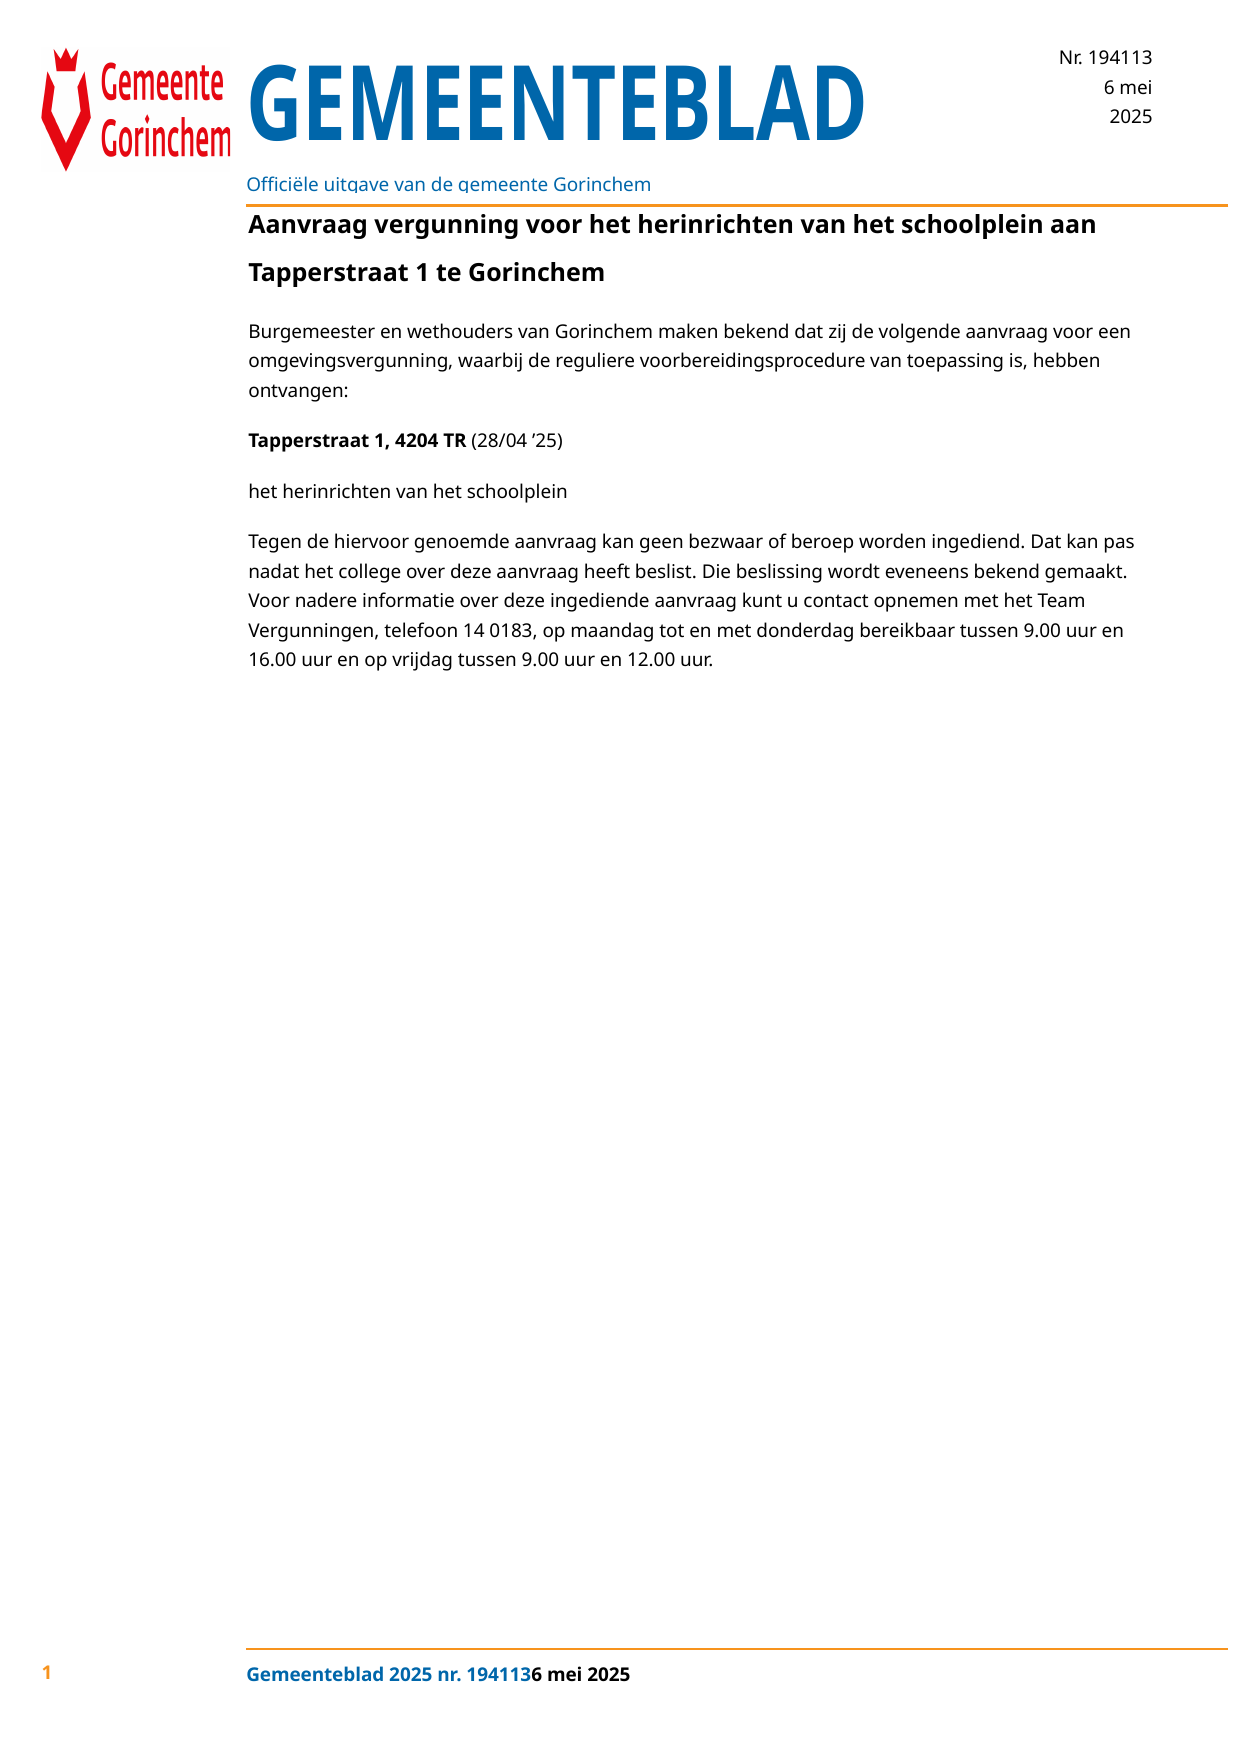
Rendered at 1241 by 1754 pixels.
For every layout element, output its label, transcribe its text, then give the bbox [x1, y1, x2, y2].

picture [41, 47, 231, 172]
text Tegen de hiervoor genoemde aanvraag kan geen bezwaar of beroep worden ingediend. Dat kan pas nadat het college over deze aanvraag heeft beslist. Die beslissing wordt eveneens bekend gemaakt. Voor nadere informatie over deze ingediende aanvraag kunt u contact opnemen met het Team Vergunningen, telefoon 14 0183, op maandag tot en met donderdag bereikbaar tussen 9.00 uur en 16.00 uur en op vrijdag tussen 9.00 uur en 12.00 uur. [248, 528, 1152, 672]
text het herinrichten van het schoolplein [248, 478, 1152, 504]
text Burgemeester en wethouders van Gorinchem maken bekend dat zij de volgende aanvraag voor een omgevingsvergunning, waarbij de reguliere voorbereidingsprocedure van toepassing is, hebben ontvangen: [248, 318, 1152, 403]
text Tapperstraat 1, 4204 TR (28/04 ’25) [248, 427, 1152, 453]
text Aanvraag vergunning voor het herinrichten van het schoolplein aan Tapperstraat 1 te Gorinchem [248, 207, 1152, 288]
